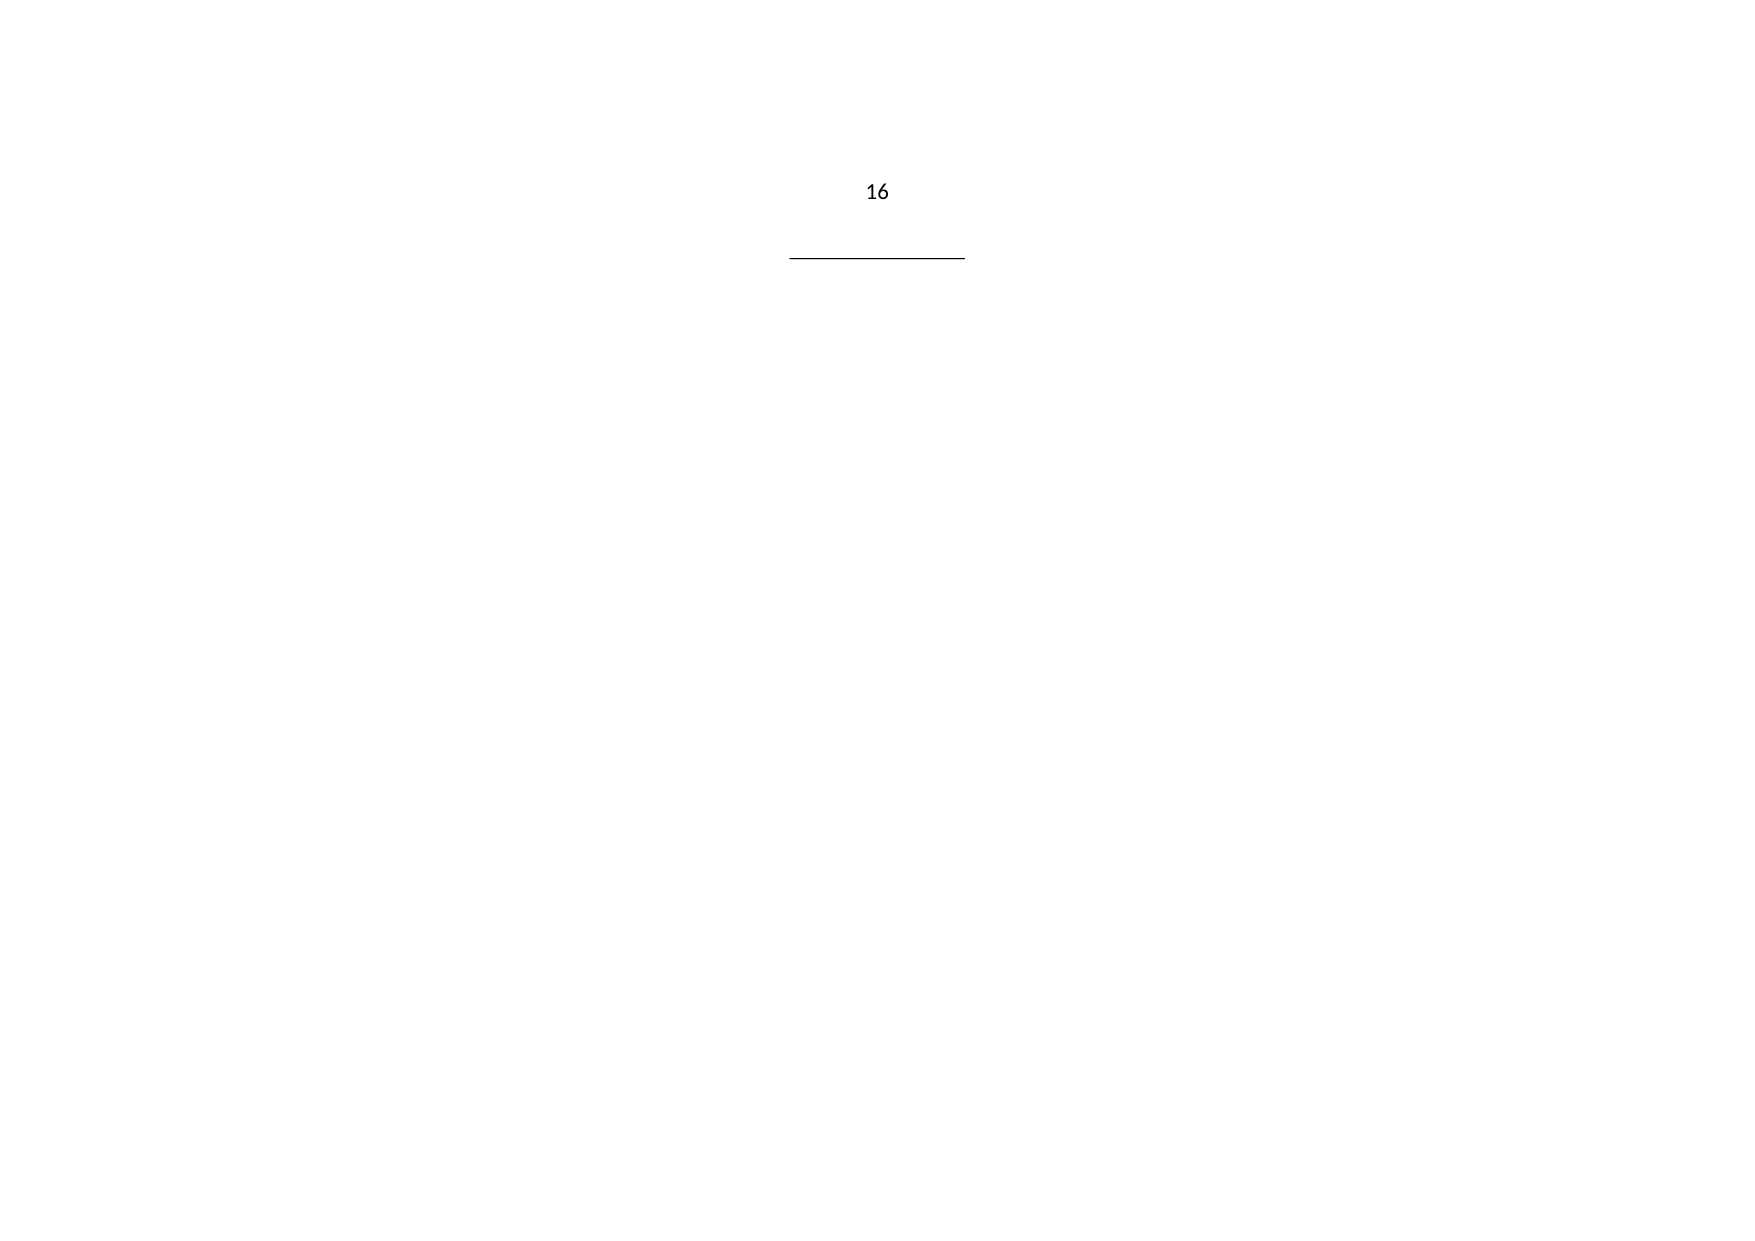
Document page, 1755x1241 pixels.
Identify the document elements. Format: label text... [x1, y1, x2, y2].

text ______________ [118, 233, 1636, 262]
